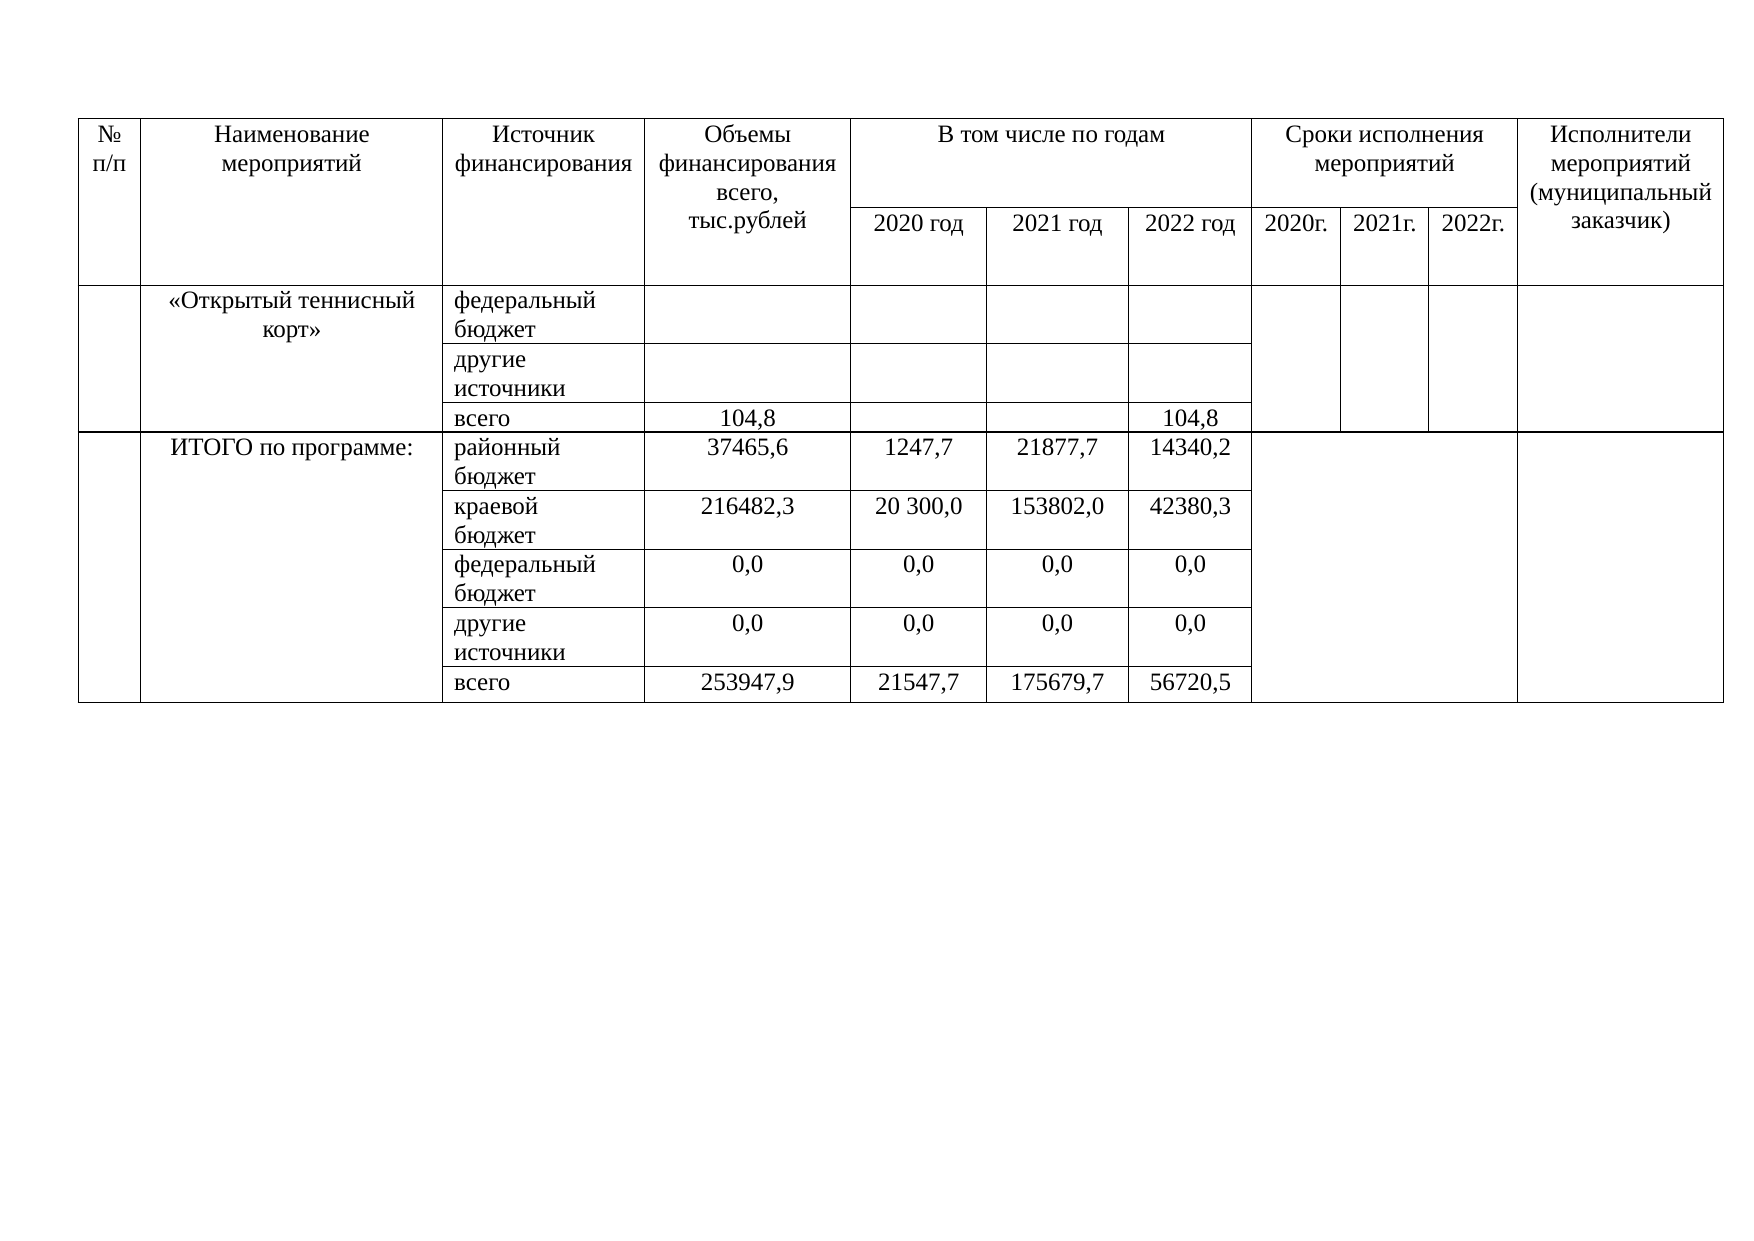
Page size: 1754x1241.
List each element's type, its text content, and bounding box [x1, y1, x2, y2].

table_cell другие источники [443, 344, 644, 402]
table_cell 0,0 [987, 608, 1128, 666]
table_cell 0,0 [851, 608, 986, 666]
table_cell 1247,7 [851, 433, 986, 490]
table_cell 2020 год [851, 208, 986, 284]
table_cell [851, 403, 986, 431]
table_cell [851, 286, 986, 343]
table_cell краевой бюджет [443, 491, 644, 548]
table_cell федеральный бюджет [443, 286, 644, 343]
table_cell 42380,3 [1129, 491, 1251, 548]
table_header Сроки исполнения мероприятий [1252, 119, 1517, 207]
table_cell 0,0 [645, 550, 850, 607]
table_header В том числе по годам [851, 119, 1251, 207]
table_cell [987, 344, 1128, 402]
table_cell [851, 344, 986, 402]
table_cell [645, 344, 850, 402]
table_cell 2021г. [1341, 208, 1428, 284]
table_cell ИТОГО по программе: [141, 433, 442, 702]
table_cell 0,0 [1129, 608, 1251, 666]
table_cell 37465,6 [645, 433, 850, 490]
table_cell 0,0 [987, 550, 1128, 607]
table_cell 56720,5 [1129, 667, 1251, 702]
table_cell федеральный бюджет [443, 550, 644, 607]
table_cell 2020г. [1252, 208, 1340, 284]
table_header Источник финансирования [443, 119, 644, 284]
table_cell 0,0 [1129, 550, 1251, 607]
table_cell 104,8 [645, 403, 850, 431]
table_cell 2021 год [987, 208, 1128, 284]
table_cell [645, 286, 850, 343]
table_cell [79, 433, 140, 702]
table_cell 253947,9 [645, 667, 850, 702]
table_cell [1129, 344, 1251, 402]
table_cell [1252, 433, 1517, 702]
table_cell 104,8 [1129, 403, 1251, 431]
table_cell 0,0 [851, 550, 986, 607]
table_cell 153802,0 [987, 491, 1128, 548]
table_cell [987, 286, 1128, 343]
table_cell 20 300,0 [851, 491, 986, 548]
table_cell всего [443, 667, 644, 702]
table_cell 0,0 [645, 608, 850, 666]
table_cell другие источники [443, 608, 644, 666]
table_header Исполнители мероприятий (муниципальный заказчик) [1518, 119, 1723, 284]
table_cell 2022 год [1129, 208, 1251, 284]
table_cell 216482,3 [645, 491, 850, 548]
table_header Объемы финансирования всего, тыс.рублей [645, 119, 850, 284]
table_cell 14340,2 [1129, 433, 1251, 490]
table_header Наименование мероприятий [141, 119, 442, 284]
table_cell 2022г. [1429, 208, 1517, 284]
table_cell районный бюджет [443, 433, 644, 490]
table_cell 21877,7 [987, 433, 1128, 490]
table_cell всего [443, 403, 644, 431]
table_header № п/п [79, 119, 140, 284]
table_cell [1518, 433, 1723, 702]
table_cell [987, 403, 1128, 431]
table_cell 21547,7 [851, 667, 986, 702]
table_cell [1129, 286, 1251, 343]
table_cell 175679,7 [987, 667, 1128, 702]
